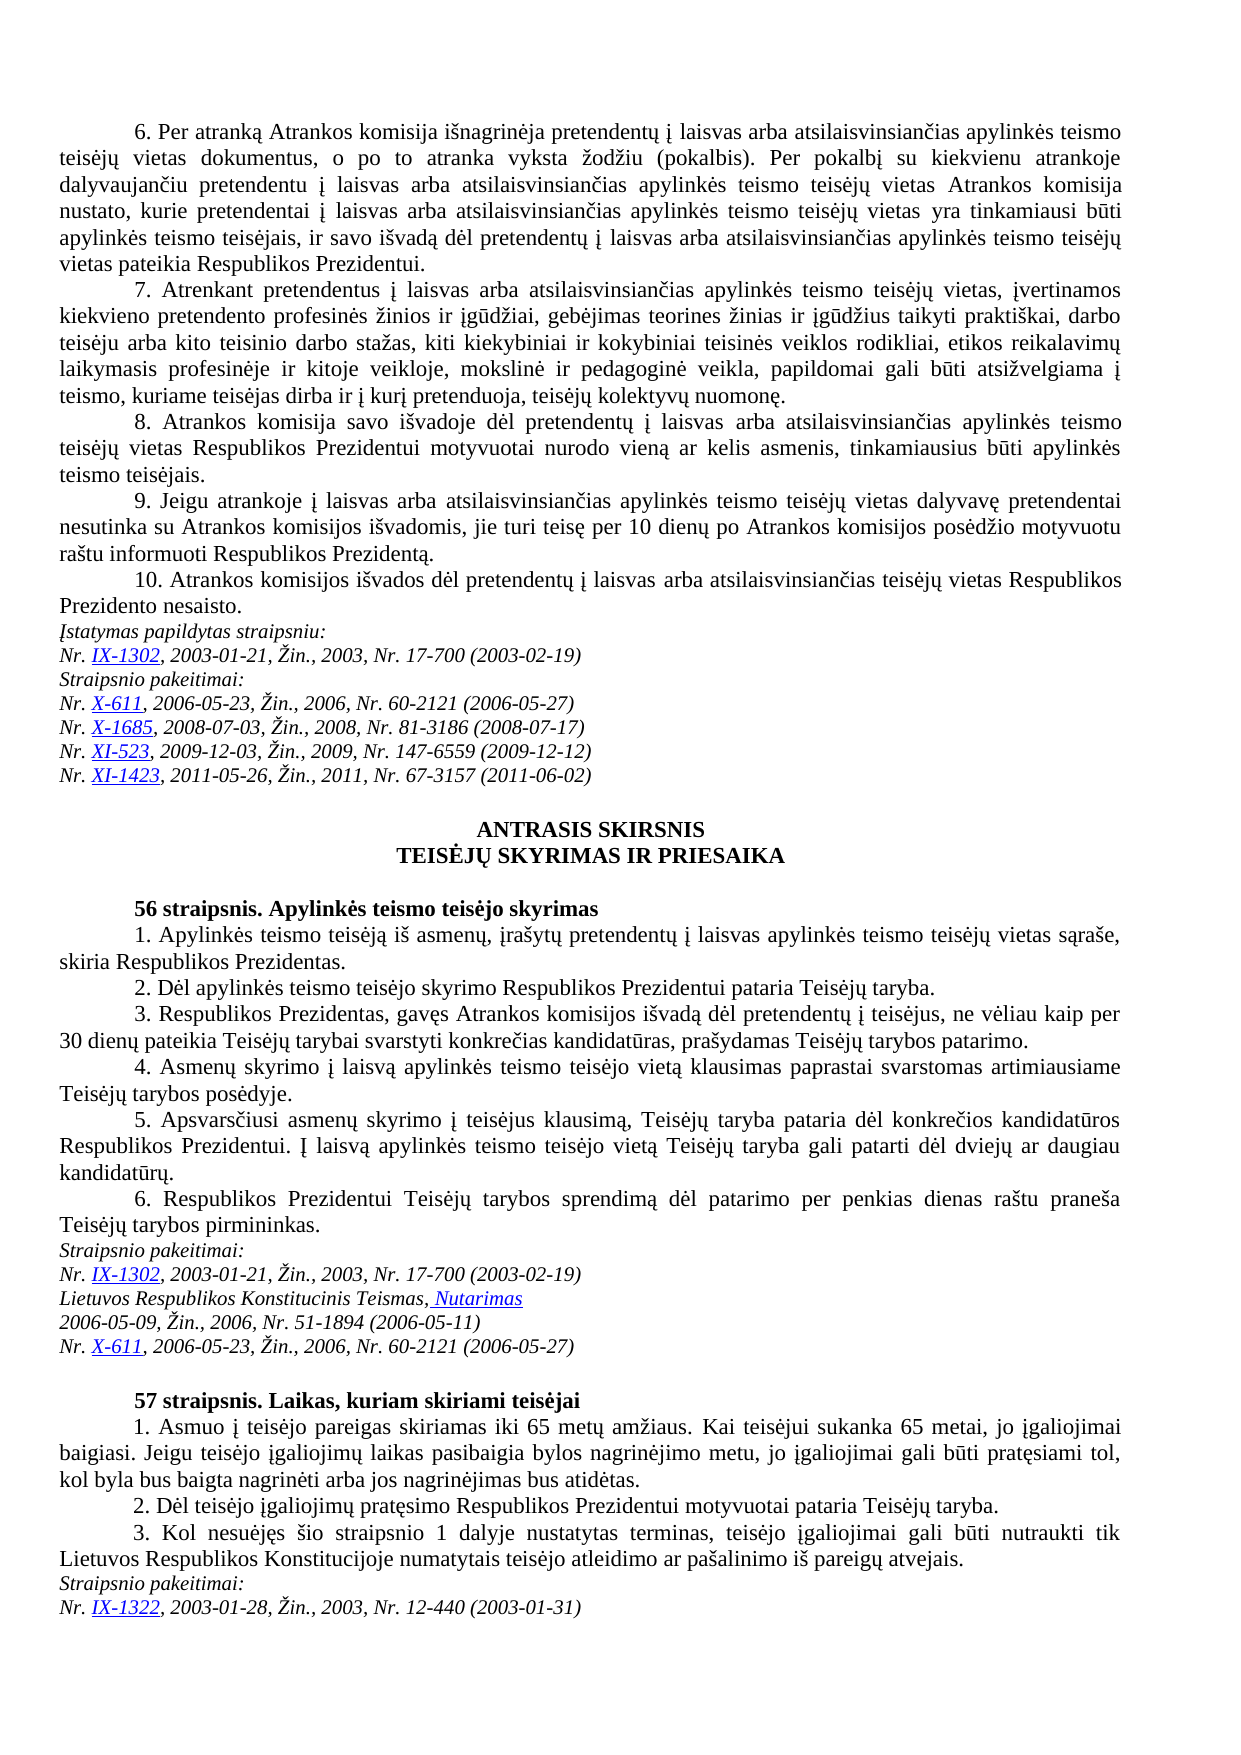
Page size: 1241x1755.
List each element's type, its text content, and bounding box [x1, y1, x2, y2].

text Nr. IX-1302, 2003-01-21, Žin., 2003, Nr. 17-700 (2003-02-19) [59, 1262, 1122, 1286]
text 2006-05-09, Žin., 2006, Nr. 51-1894 (2006-05-11) [59, 1310, 1122, 1334]
text 10. Atrankos komisijos išvados dėl pretendentų į laisvas arba atsilaisvinsiančias teisėjų vietas Respublikos Prezidento nesaisto. [59, 566, 1122, 619]
text 6. Per atranką Atrankos komisija išnagrinėja pretendentų į laisvas arba atsilaisvinsiančias apylinkės teismo teisėjų vietas dokumentus, o po to atranka vyksta žodžiu (pokalbis). Per pokalbį su kiekvienu atrankoje dalyvaujančiu pretendentu į laisvas arba atsilaisvinsiančias apylinkės teismo teisėjų vietas Atrankos komisija nustato, kurie pretendentai į laisvas arba atsilaisvinsiančias apylinkės teismo teisėjų vietas yra tinkamiausi būti apylinkės teismo teisėjais, ir savo išvadą dėl pretendentų į laisvas arba atsilaisvinsiančias apylinkės teismo teisėjų vietas pateikia Respublikos Prezidentui. [59, 118, 1122, 276]
text Nr. IX-1302, 2003-01-21, Žin., 2003, Nr. 17-700 (2003-02-19) [59, 643, 1122, 667]
text Įstatymas papildytas straipsniu: [59, 619, 1122, 643]
text Lietuvos Respublikos Konstitucinis Teismas, Nutarimas [59, 1286, 1122, 1310]
text Straipsnio pakeitimai: [59, 1571, 1122, 1595]
text 1. Asmuo į teisėjo pareigas skiriamas iki 65 metų amžiaus. Kai teisėjui sukanka 65 metai, jo įgaliojimai baigiasi. Jeigu teisėjo įgaliojimų laikas pasibaigia bylos nagrinėjimo metu, jo įgaliojimai gali būti pratęsiami tol, kol byla bus baigta nagrinėti arba jos nagrinėjimas bus atidėtas. [59, 1413, 1122, 1492]
text 8. Atrankos komisija savo išvadoje dėl pretendentų į laisvas arba atsilaisvinsiančias apylinkės teismo teisėjų vietas Respublikos Prezidentui motyvuotai nurodo vieną ar kelis asmenis, tinkamiausius būti apylinkės teismo teisėjais. [59, 408, 1122, 487]
text 2. Dėl apylinkės teismo teisėjo skyrimo Respublikos Prezidentui pataria Teisėjų taryba. [59, 974, 1122, 1001]
text 9. Jeigu atrankoje į laisvas arba atsilaisvinsiančias apylinkės teismo teisėjų vietas dalyvavę pretendentai nesutinka su Atrankos komisijos išvadomis, jie turi teisę per 10 dienų po Atrankos komisijos posėdžio motyvuotu raštu informuoti Respublikos Prezidentą. [59, 487, 1122, 566]
text 6. Respublikos Prezidentui Teisėjų tarybos sprendimą dėl patarimo per penkias dienas raštu praneša Teisėjų tarybos pirmininkas. [59, 1185, 1122, 1238]
text Nr. IX-1322, 2003-01-28, Žin., 2003, Nr. 12-440 (2003-01-31) [59, 1595, 1122, 1619]
text Nr. X-611, 2006-05-23, Žin., 2006, Nr. 60-2121 (2006-05-27) [59, 1334, 1122, 1358]
text Straipsnio pakeitimai: [59, 1238, 1122, 1262]
text 5. Apsvarsčiusi asmenų skyrimo į teisėjus klausimą, Teisėjų taryba pataria dėl konkrečios kandidatūros Respublikos Prezidentui. Į laisvą apylinkės teismo teisėjo vietą Teisėjų taryba gali patarti dėl dviejų ar daugiau kandidatūrų. [59, 1106, 1122, 1185]
text 4. Asmenų skyrimo į laisvą apylinkės teismo teisėjo vietą klausimas paprastai svarstomas artimiausiame Teisėjų tarybos posėdyje. [59, 1053, 1122, 1106]
text TEISĖJŲ SKYRIMAS IR PRIESAIKA [59, 842, 1122, 869]
text ANTRASIS SKIRSNIS [59, 816, 1122, 842]
text Nr. X-611, 2006-05-23, Žin., 2006, Nr. 60-2121 (2006-05-27) [59, 691, 1122, 715]
text 1. Apylinkės teismo teisėją iš asmenų, įrašytų pretendentų į laisvas apylinkės teismo teisėjų vietas sąraše, skiria Respublikos Prezidentas. [59, 921, 1122, 974]
text 2. Dėl teisėjo įgaliojimų pratęsimo Respublikos Prezidentui motyvuotai pataria Teisėjų taryba. [59, 1492, 1122, 1518]
text Straipsnio pakeitimai: [59, 667, 1122, 691]
text 3. Kol nesuėjęs šio straipsnio 1 dalyje nustatytas terminas, teisėjo įgaliojimai gali būti nutraukti tik Lietuvos Respublikos Konstitucijoje numatytais teisėjo atleidimo ar pašalinimo iš pareigų atvejais. [59, 1518, 1122, 1571]
text 56 straipsnis. Apylinkės teismo teisėjo skyrimas [59, 895, 1122, 921]
text 57 straipsnis. Laikas, kuriam skiriami teisėjai [59, 1387, 1122, 1413]
text Nr. XI-523, 2009-12-03, Žin., 2009, Nr. 147-6559 (2009-12-12) [59, 739, 1122, 763]
text Nr. XI-1423, 2011-05-26, Žin., 2011, Nr. 67-3157 (2011-06-02) [59, 763, 1122, 787]
text 3. Respublikos Prezidentas, gavęs Atrankos komisijos išvadą dėl pretendentų į teisėjus, ne vėliau kaip per 30 dienų pateikia Teisėjų tarybai svarstyti konkrečias kandidatūras, prašydamas Teisėjų tarybos patarimo. [59, 1001, 1122, 1053]
text Nr. X-1685, 2008-07-03, Žin., 2008, Nr. 81-3186 (2008-07-17) [59, 715, 1122, 739]
text 7. Atrenkant pretendentus į laisvas arba atsilaisvinsiančias apylinkės teismo teisėjų vietas, įvertinamos kiekvieno pretendento profesinės žinios ir įgūdžiai, gebėjimas teorines žinias ir įgūdžius taikyti praktiškai, darbo teisėju arba kito teisinio darbo stažas, kiti kiekybiniai ir kokybiniai teisinės veiklos rodikliai, etikos reikalavimų laikymasis profesinėje ir kitoje veikloje, mokslinė ir pedagoginė veikla, papildomai gali būti atsižvelgiama į teismo, kuriame teisėjas dirba ir į kurį pretenduoja, teisėjų kolektyvų nuomonę. [59, 276, 1122, 408]
